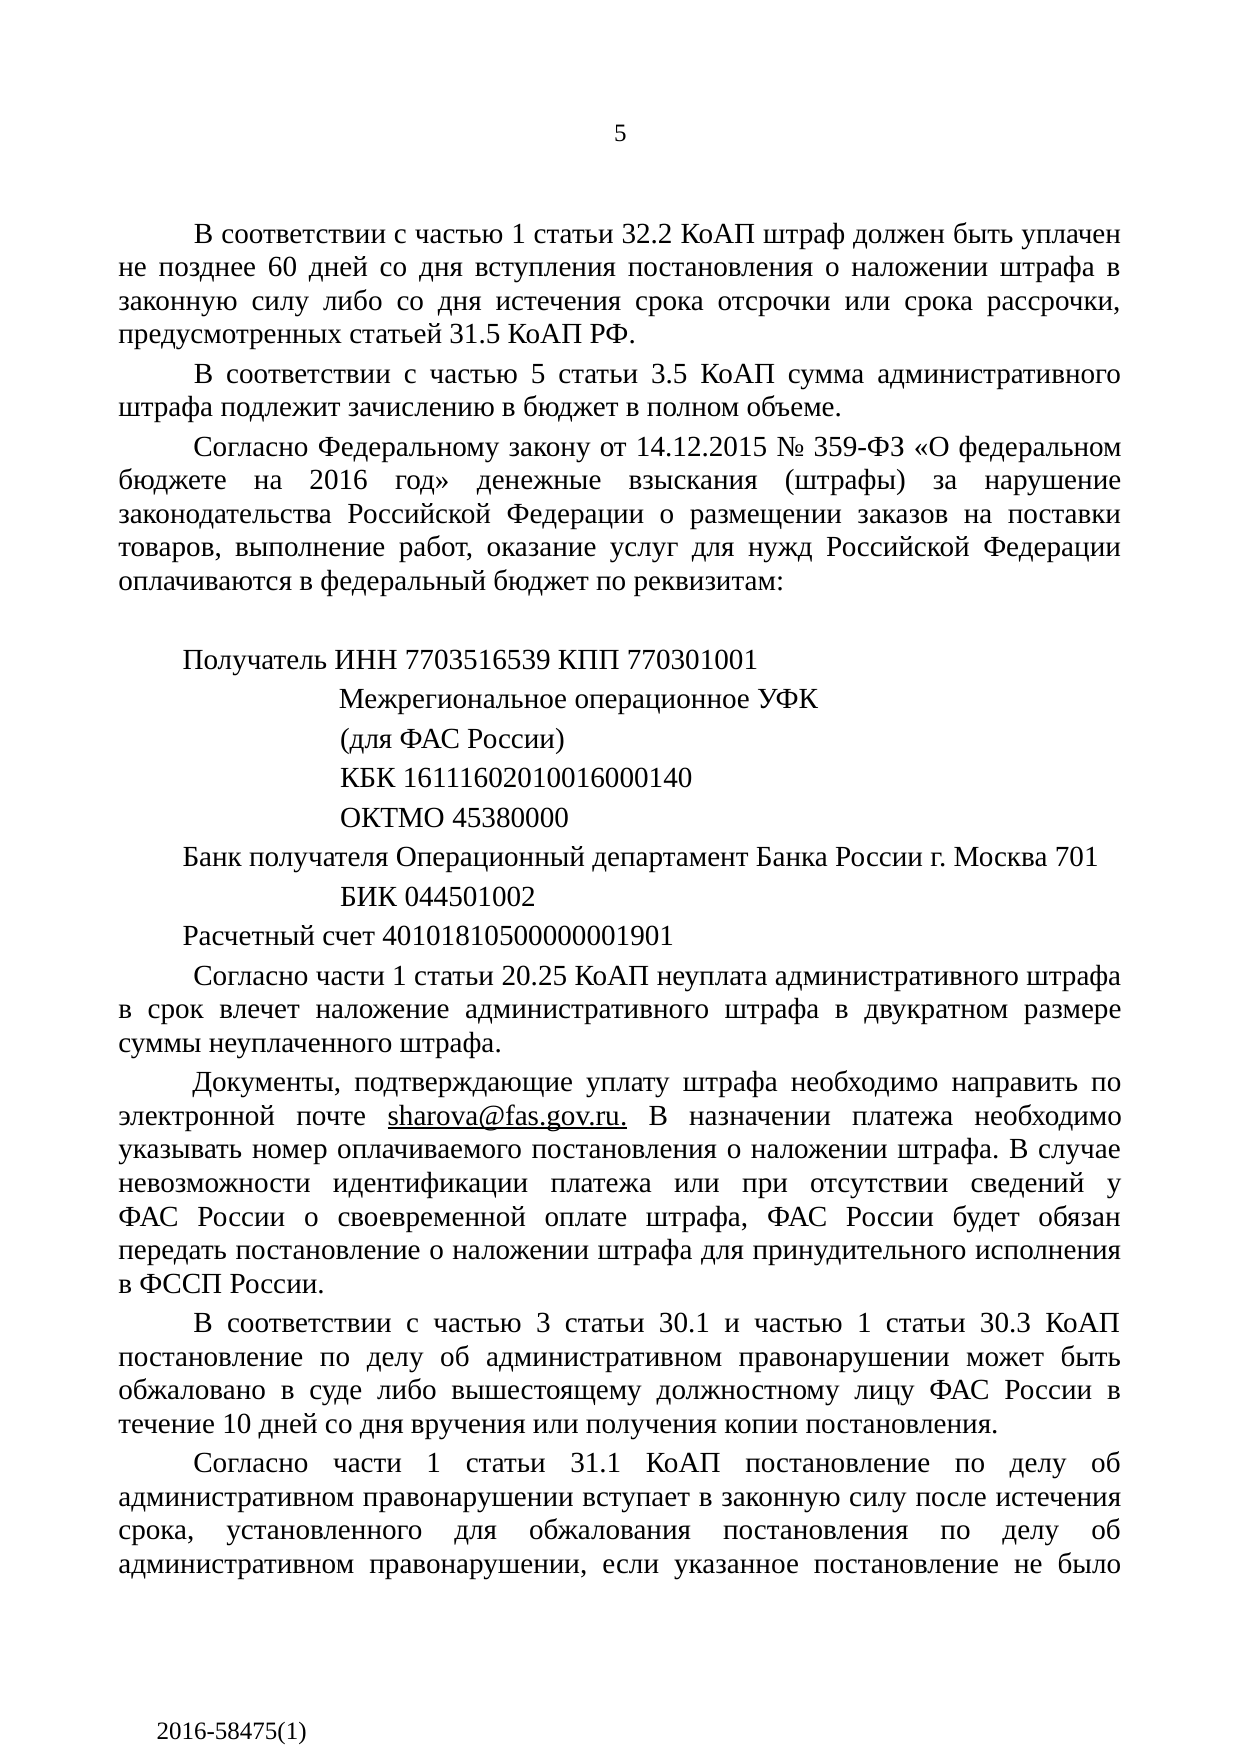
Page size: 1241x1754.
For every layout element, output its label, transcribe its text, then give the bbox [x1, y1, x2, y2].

text В соответствии с частью 5 статьи 3.5 КоАП сумма административного штрафа подлежит зачислению в бюджет в полном объеме. [118, 356, 1122, 423]
text В соответствии с частью 1 статьи 32.2 КоАП штраф должен быть уплачен не позднее 60 дней со дня вступления постановления о наложении штрафа в законную силу либо со дня истечения срока отсрочки или срока рассрочки, предусмотренных статьей 31.5 КоАП РФ. [118, 216, 1122, 350]
text БИК 044501002 [118, 879, 1122, 912]
text КБК 16111602010016000140 [118, 761, 1122, 794]
text Согласно части 1 статьи 31.1 КоАП постановление по делу об административном правонарушении вступает в законную силу после истечения срока, установленного для обжалования постановления по делу об административном правонарушении, если указанное постановление не было [118, 1445, 1122, 1579]
text Банк получателя Операционный департамент Банка России г. Москва 701 [118, 839, 1122, 873]
text Документы, подтверждающие уплату штрафа необходимо направить по электронной почте sharova@fas.gov.ru. В назначении платежа необходимо указывать номер оплачиваемого постановления о наложении штрафа. В случае невозможности идентификации платежа или при отсутствии сведений у ФАС России о своевременной оплате штрафа, ФАС России будет обязан передать постановление о наложении штрафа для принудительного исполнения в ФССП России. [118, 1064, 1122, 1299]
text Расчетный счет 40101810500000001901 [118, 918, 1122, 952]
text Получатель ИНН 7703516539 КПП 770301001 [118, 642, 1122, 676]
text ОКТМО 45380000 [118, 800, 1122, 833]
text (для ФАС России) [118, 721, 1122, 754]
text Согласно части 1 статьи 20.25 КоАП неуплата административного штрафа в срок влечет наложение административного штрафа в двукратном размере суммы неуплаченного штрафа. [118, 958, 1122, 1058]
text Согласно Федеральному закону от 14.12.2015 № 359-ФЗ «О федеральном бюджете на 2016 год» денежные взыскания (штрафы) за нарушение законодательства Российской Федерации о размещении заказов на поставки товаров, выполнение работ, оказание услуг для нужд Российской Федерации оплачиваются в федеральный бюджет по реквизитам: [118, 429, 1122, 597]
text В соответствии с частью 3 статьи 30.1 и частью 1 статьи 30.3 КоАП постановление по делу об административном правонарушении может быть обжаловано в суде либо вышестоящему должностному лицу ФАС России в течение 10 дней со дня вручения или получения копии постановления. [118, 1305, 1122, 1439]
text Межрегиональное операционное УФК [118, 682, 1122, 715]
